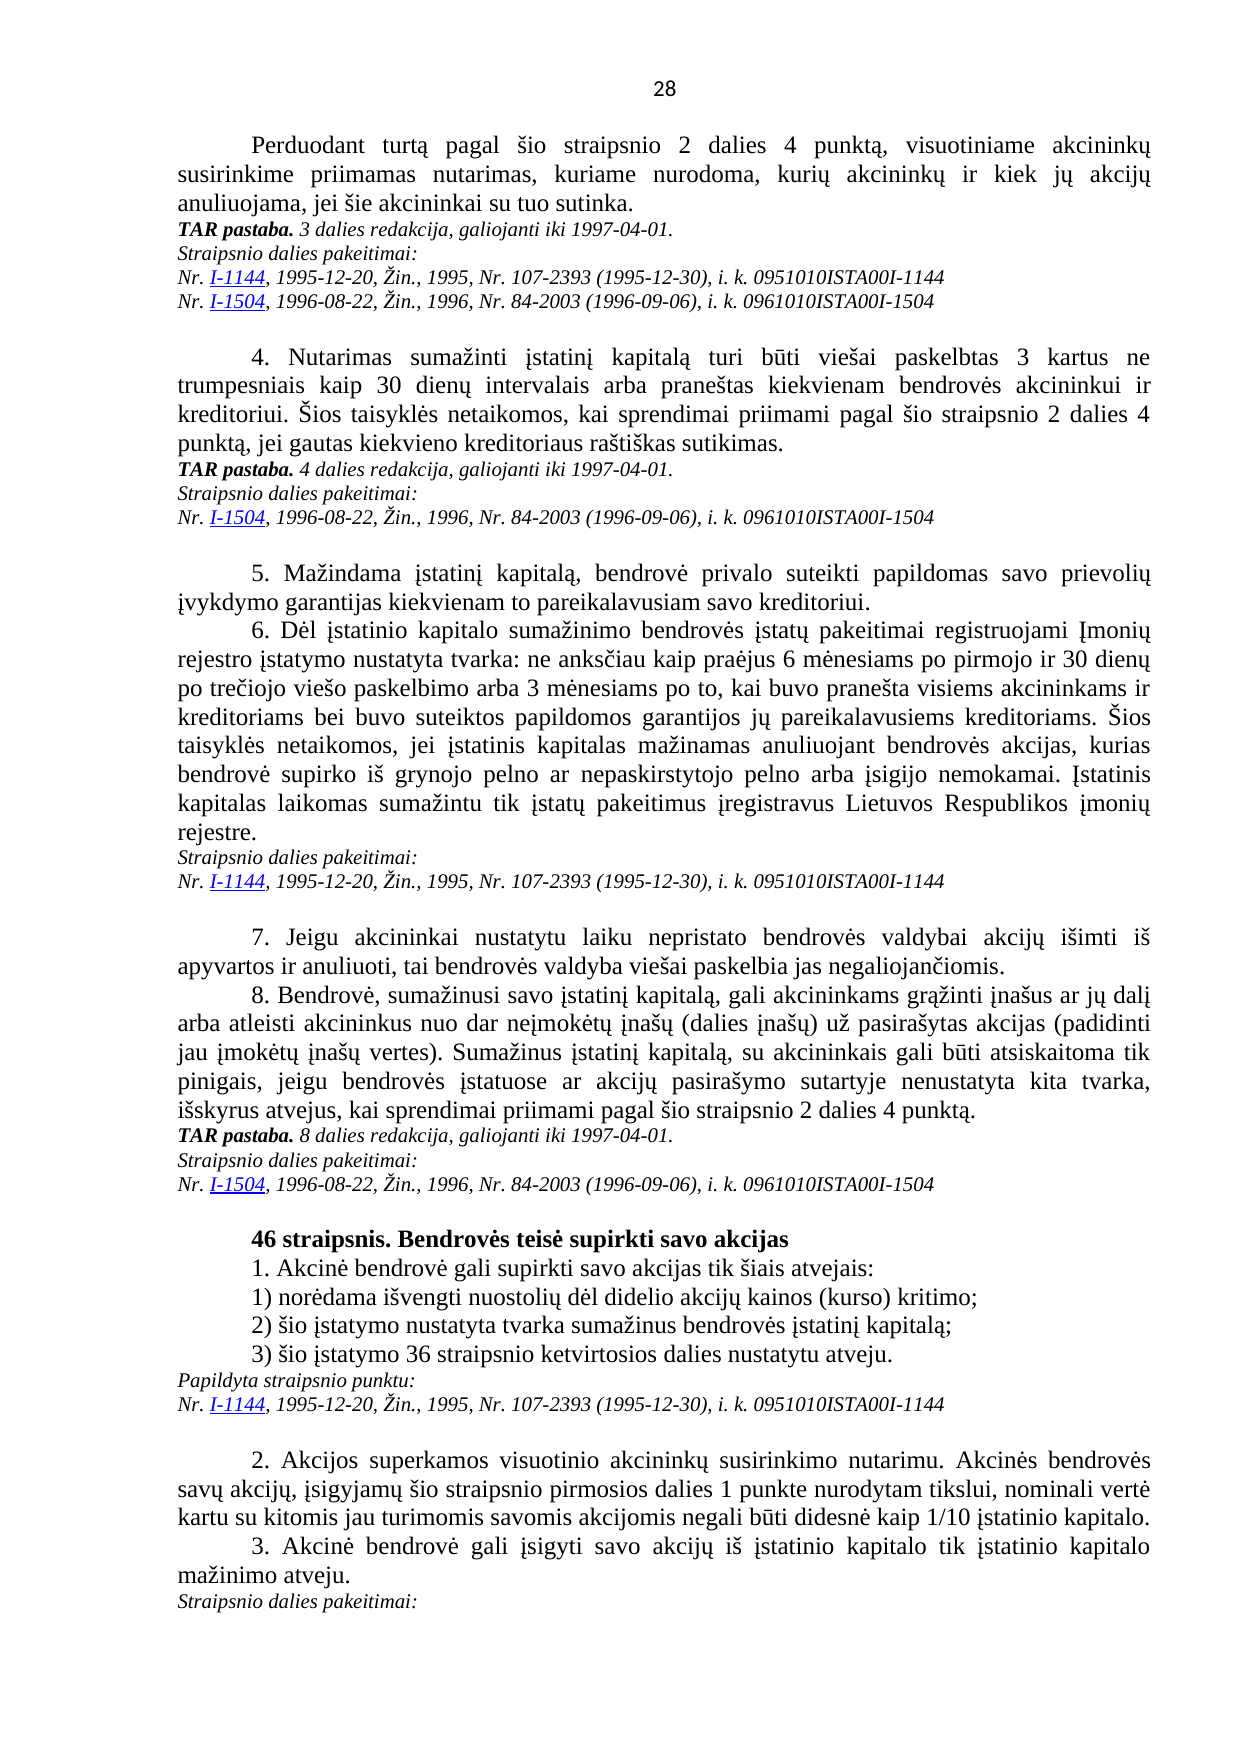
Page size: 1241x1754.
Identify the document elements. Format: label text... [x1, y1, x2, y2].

text Nr. I-1504, 1996-08-22, Žin., 1996, Nr. 84-2003 (1996-09-06), i. k. 0961010ISTA00I-1504 [177, 1172, 1152, 1196]
text TAR pastaba. 8 dalies redakcija, galiojanti iki 1997-04-01. [177, 1123, 1152, 1147]
text Papildyta straipsnio punktu: [177, 1368, 1152, 1392]
text 1. Akcinė bendrovė gali supirkti savo akcijas tik šiais atvejais: [177, 1253, 1152, 1282]
text 3) šio įstatymo 36 straipsnio ketvirtosios dalies nustatytu atveju. [177, 1339, 1152, 1368]
text Nr. I-1144, 1995-12-20, Žin., 1995, Nr. 107-2393 (1995-12-30), i. k. 0951010ISTA00I-1144 [177, 265, 1152, 289]
text 7. Jeigu akcininkai nustatytu laiku nepristato bendrovės valdybai akcijų išimti iš apyvartos ir anuliuoti, tai bendrovės valdyba viešai paskelbia jas negaliojančiomis. [177, 922, 1152, 980]
text Nr. I-1144, 1995-12-20, Žin., 1995, Nr. 107-2393 (1995-12-30), i. k. 0951010ISTA00I-1144 [177, 869, 1152, 893]
text 8. Bendrovė, sumažinusi savo įstatinį kapitalą, gali akcininkams grąžinti įnašus ar jų dalį arba atleisti akcininkus nuo dar neįmokėtų įnašų (dalies įnašų) už pasirašytas akcijas (padidinti jau įmokėtų įnašų vertes). Sumažinus įstatinį kapitalą, su akcininkais gali būti atsiskaitoma tik pinigais, jeigu bendrovės įstatuose ar akcijų pasirašymo sutartyje nenustatyta kita tvarka, išskyrus atvejus, kai sprendimai priimami pagal šio straipsnio 2 dalies 4 punktą. [177, 980, 1152, 1123]
text Nr. I-1144, 1995-12-20, Žin., 1995, Nr. 107-2393 (1995-12-30), i. k. 0951010ISTA00I-1144 [177, 1392, 1152, 1416]
text 2) šio įstatymo nustatyta tvarka sumažinus bendrovės įstatinį kapitalą; [177, 1311, 1152, 1339]
text Straipsnio dalies pakeitimai: [177, 1589, 1152, 1613]
text 46 straipsnis. Bendrovės teisė supirkti savo akcijas [177, 1224, 1152, 1253]
text 4. Nutarimas sumažinti įstatinį kapitalą turi būti viešai paskelbtas 3 kartus ne trumpesniais kaip 30 dienų intervalais arba praneštas kiekvienam bendrovės akcininkui ir kreditoriui. Šios taisyklės netaikomos, kai sprendimai priimami pagal šio straipsnio 2 dalies 4 punktą, jei gautas kiekvieno kreditoriaus raštiškas sutikimas. [177, 342, 1152, 457]
text Straipsnio dalies pakeitimai: [177, 845, 1152, 869]
text Straipsnio dalies pakeitimai: [177, 241, 1152, 265]
text 2. Akcijos superkamos visuotinio akcininkų susirinkimo nutarimu. Akcinės bendrovės savų akcijų, įsigyjamų šio straipsnio pirmosios dalies 1 punkte nurodytam tikslui, nominali vertė kartu su kitomis jau turimomis savomis akcijomis negali būti didesnė kaip 1/10 įstatinio kapitalo. [177, 1445, 1152, 1531]
text Nr. I-1504, 1996-08-22, Žin., 1996, Nr. 84-2003 (1996-09-06), i. k. 0961010ISTA00I-1504 [177, 505, 1152, 529]
text 3. Akcinė bendrovė gali įsigyti savo akcijų iš įstatinio kapitalo tik įstatinio kapitalo mažinimo atveju. [177, 1531, 1152, 1589]
text 1) norėdama išvengti nuostolių dėl didelio akcijų kainos (kurso) kritimo; [177, 1282, 1152, 1311]
text 5. Mažindama įstatinį kapitalą, bendrovė privalo suteikti papildomas savo prievolių įvykdymo garantijas kiekvienam to pareikalavusiam savo kreditoriui. [177, 558, 1152, 615]
text 6. Dėl įstatinio kapitalo sumažinimo bendrovės įstatų pakeitimai registruojami Įmonių rejestro įstatymo nustatyta tvarka: ne anksčiau kaip praėjus 6 mėnesiams po pirmojo ir 30 dienų po trečiojo viešo paskelbimo arba 3 mėnesiams po to, kai buvo pranešta visiems akcininkams ir kreditoriams bei buvo suteiktos papildomos garantijos jų pareikalavusiems kreditoriams. Šios taisyklės netaikomos, jei įstatinis kapitalas mažinamas anuliuojant bendrovės akcijas, kurias bendrovė supirko iš grynojo pelno ar nepaskirstytojo pelno arba įsigijo nemokamai. Įstatinis kapitalas laikomas sumažintu tik įstatų pakeitimus įregistravus Lietuvos Respublikos įmonių rejestre. [177, 615, 1152, 845]
text Nr. I-1504, 1996-08-22, Žin., 1996, Nr. 84-2003 (1996-09-06), i. k. 0961010ISTA00I-1504 [177, 289, 1152, 313]
text Perduodant turtą pagal šio straipsnio 2 dalies 4 punktą, visuotiniame akcininkų susirinkime priimamas nutarimas, kuriame nurodoma, kurių akcininkų ir kiek jų akcijų anuliuojama, jei šie akcininkai su tuo sutinka. [177, 131, 1152, 217]
text TAR pastaba. 4 dalies redakcija, galiojanti iki 1997-04-01. [177, 457, 1152, 481]
text TAR pastaba. 3 dalies redakcija, galiojanti iki 1997-04-01. [177, 217, 1152, 241]
text Straipsnio dalies pakeitimai: [177, 481, 1152, 505]
text Straipsnio dalies pakeitimai: [177, 1147, 1152, 1172]
